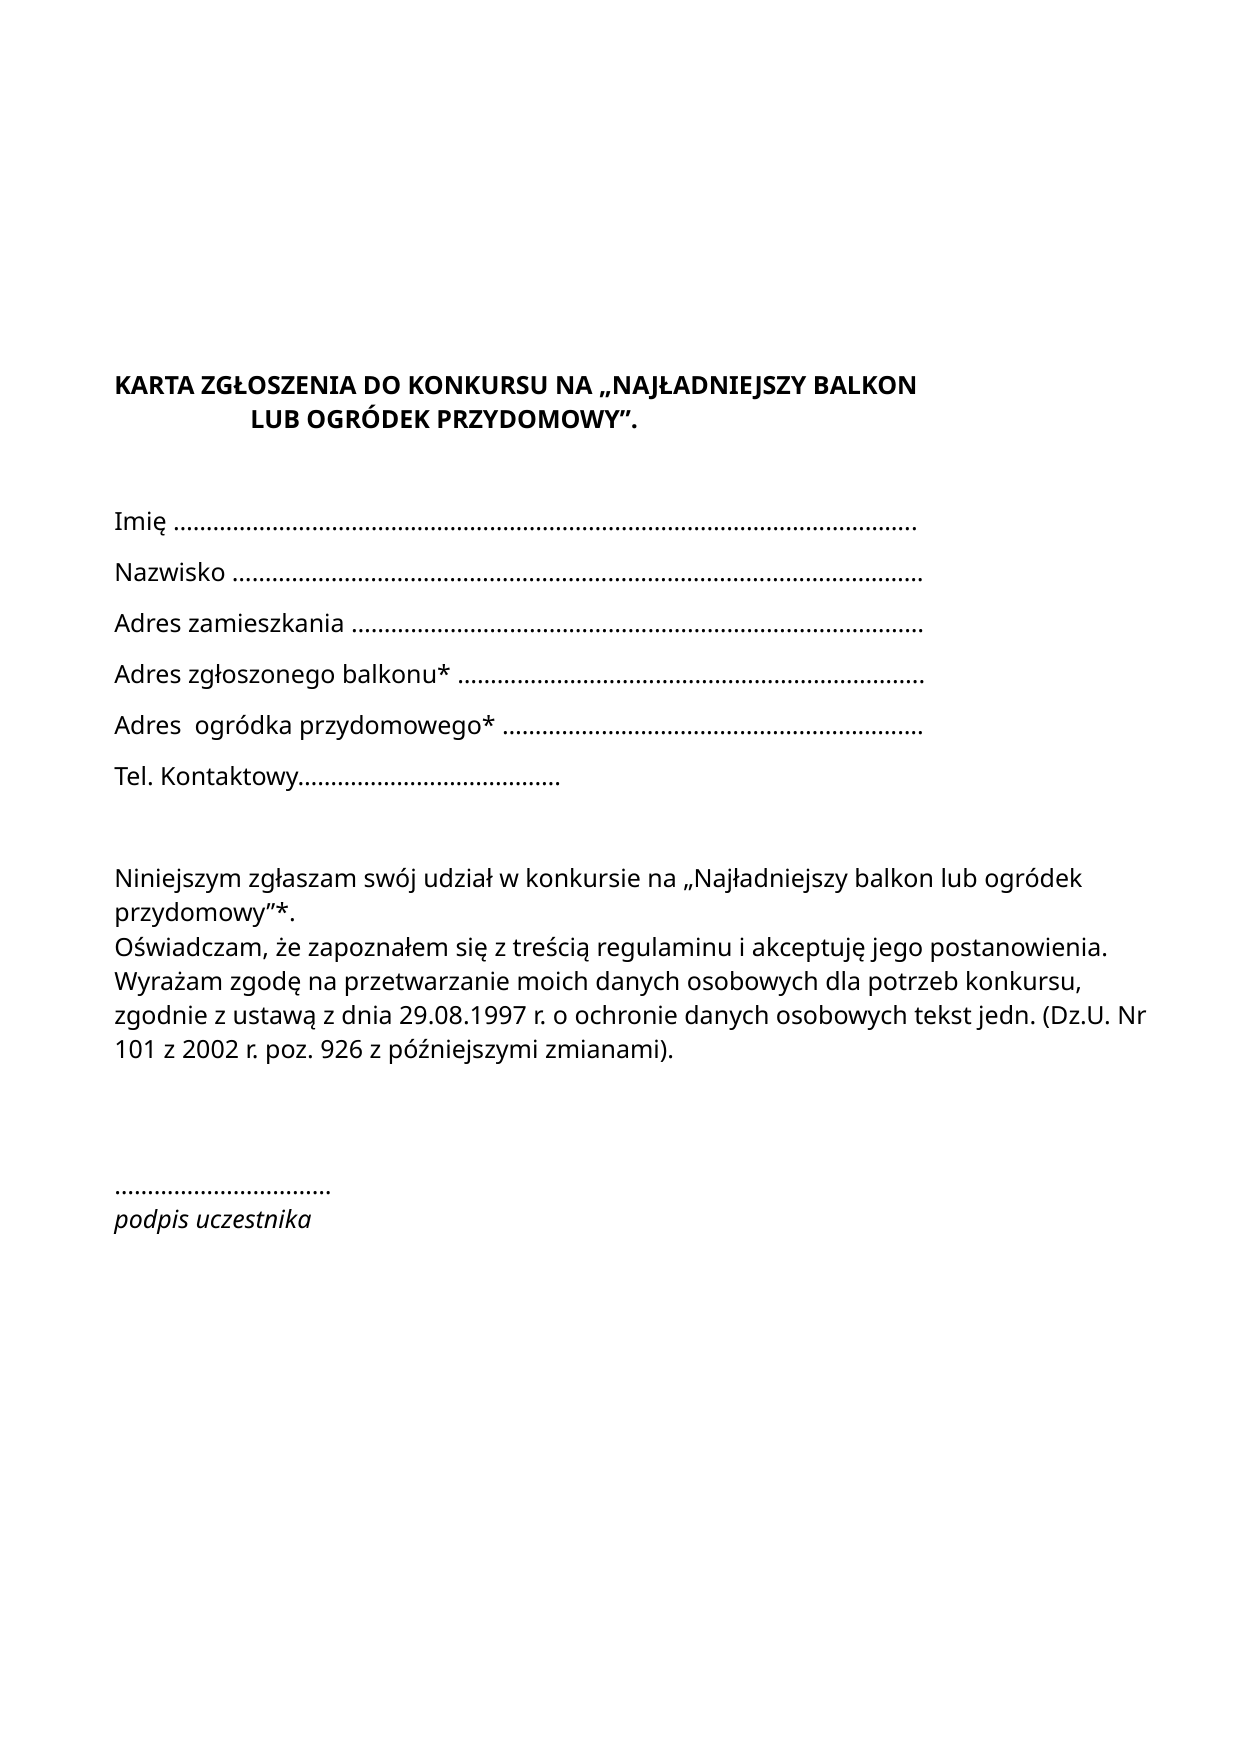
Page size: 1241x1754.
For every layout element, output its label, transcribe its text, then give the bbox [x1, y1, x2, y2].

text …………………………… [114, 1168, 1165, 1202]
text Adres zamieszkania …………………………………………………………………………… [114, 606, 1165, 640]
text Adres ogródka przydomowego* ………………………………………………………. [114, 708, 1165, 742]
text KARTA ZGŁOSZENIA DO KONKURSU NA „NAJŁADNIEJSZY BALKON [114, 367, 1165, 402]
text Imię ………………………………………………………………………………………………….. [114, 504, 1165, 538]
text Oświadczam, że zapoznałem się z treścią regulaminu i akceptuję jego postanowienia. [114, 929, 1165, 963]
text Adres zgłoszonego balkonu* …………………………………………………………….. [114, 657, 1165, 691]
text podpis uczestnika [114, 1202, 1165, 1236]
text Nazwisko …………………………………………………………………………………………… [114, 555, 1165, 589]
text Tel. Kontaktowy…………………………………. [114, 759, 1165, 793]
text LUB OGRÓDEK PRZYDOMOWY”. [114, 402, 1165, 436]
text Wyrażam zgodę na przetwarzanie moich danych osobowych dla potrzeb konkursu, zgodnie z ustawą z dnia 29.08.1997 r. o ochronie danych osobowych tekst jedn. (Dz.U. Nr 101 z 2002 r. poz. 926 z późniejszymi zmianami). [114, 963, 1165, 1065]
text Niniejszym zgłaszam swój udział w konkursie na „Najładniejszy balkon lub ogródek przydomowy”*. [114, 861, 1165, 929]
